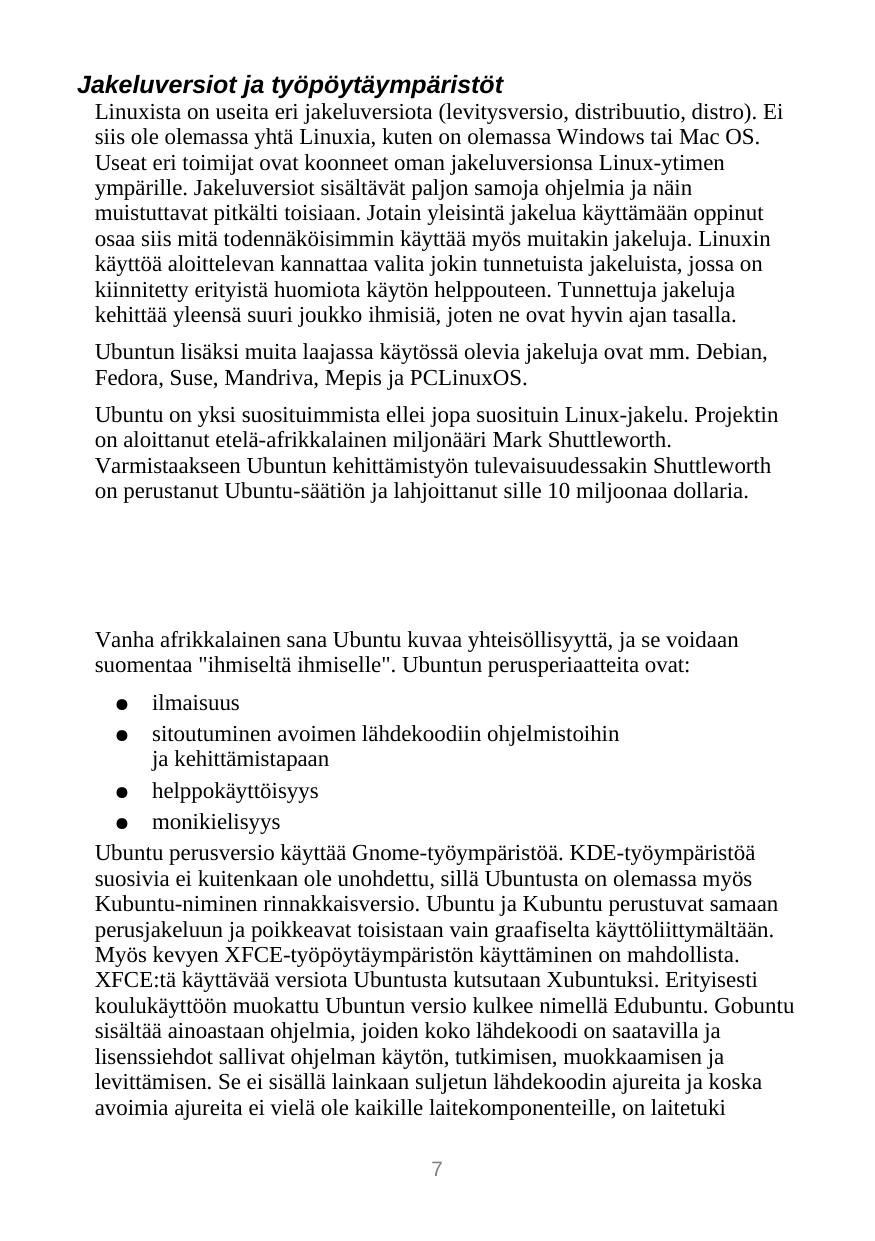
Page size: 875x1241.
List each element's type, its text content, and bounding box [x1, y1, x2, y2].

list monikielisyys [114, 809, 797, 834]
text Ubuntun lisäksi muita laajassa käytössä olevia jakeluja ovat mm. Debian, Fedora, Suse, Mandriva, Mepis ja PCLinuxOS. [94, 339, 797, 390]
subtitle Jakeluversiot ja työpöytäympäristöt [77, 71, 797, 99]
text Vanha afrikkalainen sana Ubuntu kuvaa yhteisöllisyyttä, ja se voidaan suomentaa "ihmiseltä ihmiselle". Ubuntun perusperiaatteita ovat: [94, 627, 797, 678]
text Linuxista on useita eri jakeluversiota (levitysversio, distribuutio, distro). Ei siis ole olemassa yhtä Linuxia, kuten on olemassa Windows tai Mac OS. Useat eri toimijat ovat koonneet oman jakeluversionsa Linux-ytimen ympärille. Jakeluversiot sisältävät paljon samoja ohjelmia ja näin muistuttavat pitkälti toisiaan. Jotain yleisintä jakelua käyttämään oppinut osaa siis mitä todennäköisimmin käyttää myös muitakin jakeluja. Linuxin käyttöä aloittelevan kannattaa valita jokin tunnetuista jakeluista, jossa on kiinnitetty erityistä huomiota käytön helppouteen. Tunnettuja jakeluja kehittää yleensä suuri joukko ihmisiä, joten ne ovat hyvin ajan tasalla. [94, 99, 797, 327]
list sitoutuminen avoimen lähdekoodiin ohjelmistoihin ja kehittämistapaan [114, 721, 797, 772]
list helppokäyttöisyys [114, 778, 797, 803]
text Ubuntu perusversio käyttää Gnome-työympäristöä. KDE-työympäristöä suosivia ei kuitenkaan ole unohdettu, sillä Ubuntusta on olemassa myös Kubuntu-niminen rinnakkaisversio. Ubuntu ja Kubuntu perustuvat samaan perusjakeluun ja poikkeavat toisistaan vain graafiselta käyttöliittymältään. Myös kevyen XFCE-työpöytäympäristön käyttäminen on mahdollista. XFCE:tä käyttävää versiota Ubuntusta kutsutaan Xubuntuksi. Erityisesti koulukäyttöön muokattu Ubuntun versio kulkee nimellä Edubuntu. Gobuntu sisältää ainoastaan ohjelmia, joiden koko lähdekoodi on saatavilla ja lisenssiehdot sallivat ohjelman käytön, tutkimisen, muokkaamisen ja levittämisen. Se ei sisällä lainkaan suljetun lähdekoodin ajureita ja koska avoimia ajureita ei vielä ole kaikille laitekomponenteille, on laitetuki [94, 840, 797, 1120]
text Ubuntu on yksi suosituimmista ellei jopa suosituin Linux-jakelu. Projektin on aloittanut etelä-afrikkalainen miljonääri Mark Shuttleworth. Varmistaakseen Ubuntun kehittämistyön tulevaisuudessakin Shuttleworth on perustanut Ubuntu-säätiön ja lahjoittanut sille 10 miljoonaa dollaria. [94, 402, 797, 503]
list ilmaisuus [114, 689, 797, 715]
